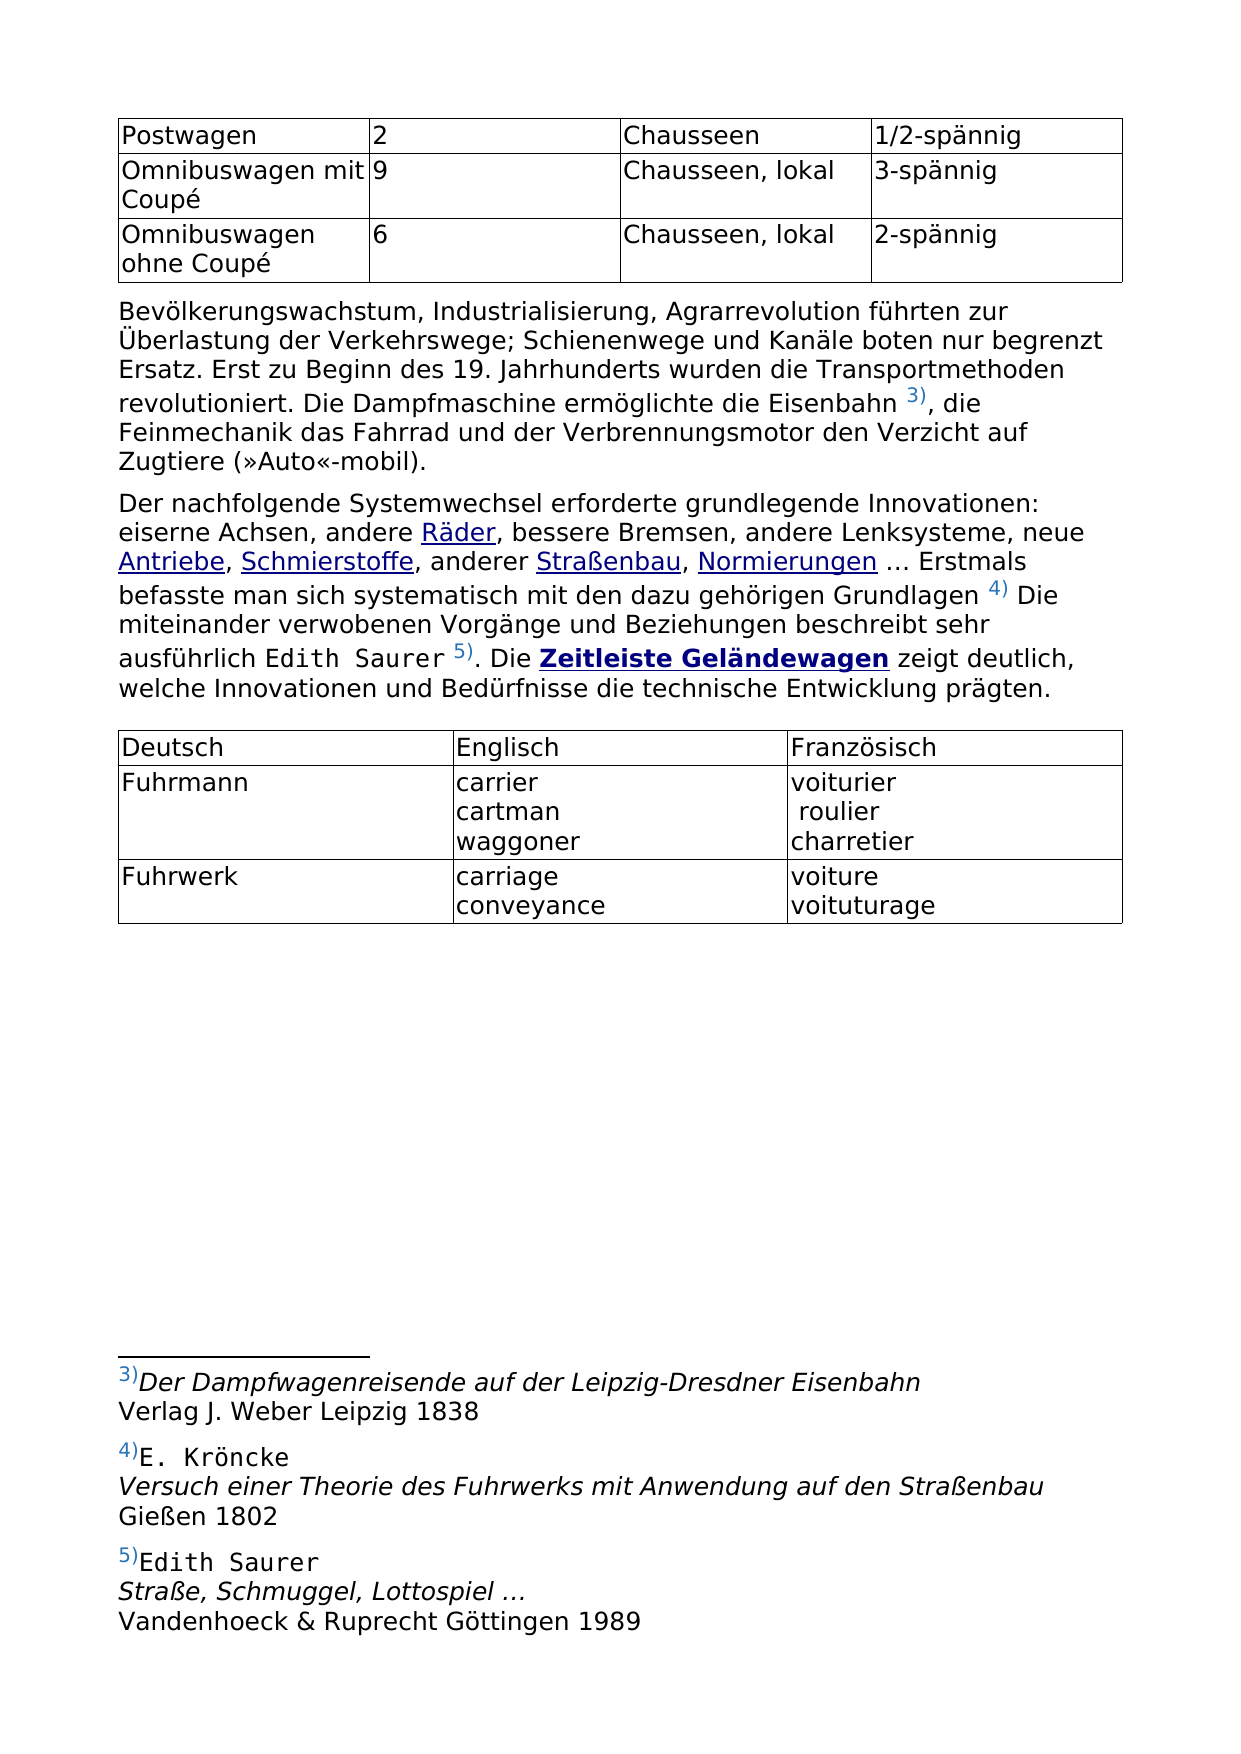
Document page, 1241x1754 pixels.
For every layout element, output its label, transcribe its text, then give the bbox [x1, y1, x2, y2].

table_cell 3-spännig [872, 154, 1122, 217]
table_cell Chausseen [621, 119, 871, 153]
table_cell Chausseen, lokal [621, 219, 871, 282]
text Der Dampfwagenreisende auf der Leipzig-Dresdner Eisenbahn Verlag J. Weber Leipzig 1838 [118, 1363, 1122, 1426]
table_header Französisch [788, 731, 1122, 765]
table_cell 2 [370, 119, 620, 153]
table_cell carrier cartman waggoner [454, 766, 787, 859]
table_cell Fuhrmann [119, 766, 453, 859]
table_cell Omnibuswagen ohne Coupé [119, 219, 369, 282]
table_cell Chausseen, lokal [621, 154, 871, 217]
table_header Deutsch [119, 731, 453, 765]
table_cell Fuhrwerk [119, 860, 453, 923]
table_cell Postwagen [119, 119, 369, 153]
table_cell Omnibuswagen mit Coupé [119, 154, 369, 217]
table_cell carriage conveyance [454, 860, 787, 923]
text Edith Saurer Straße, Schmuggel, Lottospiel … Vandenhoeck & Ruprecht Göttingen 1989 [118, 1543, 1122, 1636]
table_cell voiturier roulier charretier [788, 766, 1122, 859]
text Bevölkerungswachstum, Industrialisierung, Agrarrevolution führten zur Überlastung der Verkehrswege; Schienenwege und Kanäle boten nur begrenzt Ersatz. Erst zu Beginn des 19. Jahrhunderts wurden die Transportmethoden revolutioniert. Die Dampfmaschine ermöglichte die Eisenbahn , die Feinmechanik das Fahrrad und der Verbrennungsmotor den Verzicht auf Zugtiere (»Auto«-mobil). [118, 297, 1122, 477]
table_header Englisch [454, 731, 787, 765]
table_cell 9 [370, 154, 620, 217]
table_cell voiture voituturage [788, 860, 1122, 923]
text Der nachfolgende Systemwechsel erforderte grundlegende Innovationen: eiserne Achsen, andere Räder, bessere Bremsen, andere Lenksysteme, neue Antriebe, Schmierstoffe, anderer Straßenbau, Normierungen … Erstmals befasste man sich systematisch mit den dazu gehörigen Grundlagen Die miteinander verwobenen Vorgänge und Beziehungen beschreibt sehr ausführlich Edith Saurer . Die Zeitleiste Geländewagen zeigt deutlich, welche Innovationen und Bedürfnisse die technische Entwicklung prägten. [118, 489, 1122, 703]
table_cell 1/2-spännig [872, 119, 1122, 153]
text E. Kröncke Versuch einer Theorie des Fuhrwerks mit Anwendung auf den Straßenbau Gießen 1802 [118, 1438, 1122, 1531]
table_cell 6 [370, 219, 620, 282]
table_cell 2-spännig [872, 219, 1122, 282]
